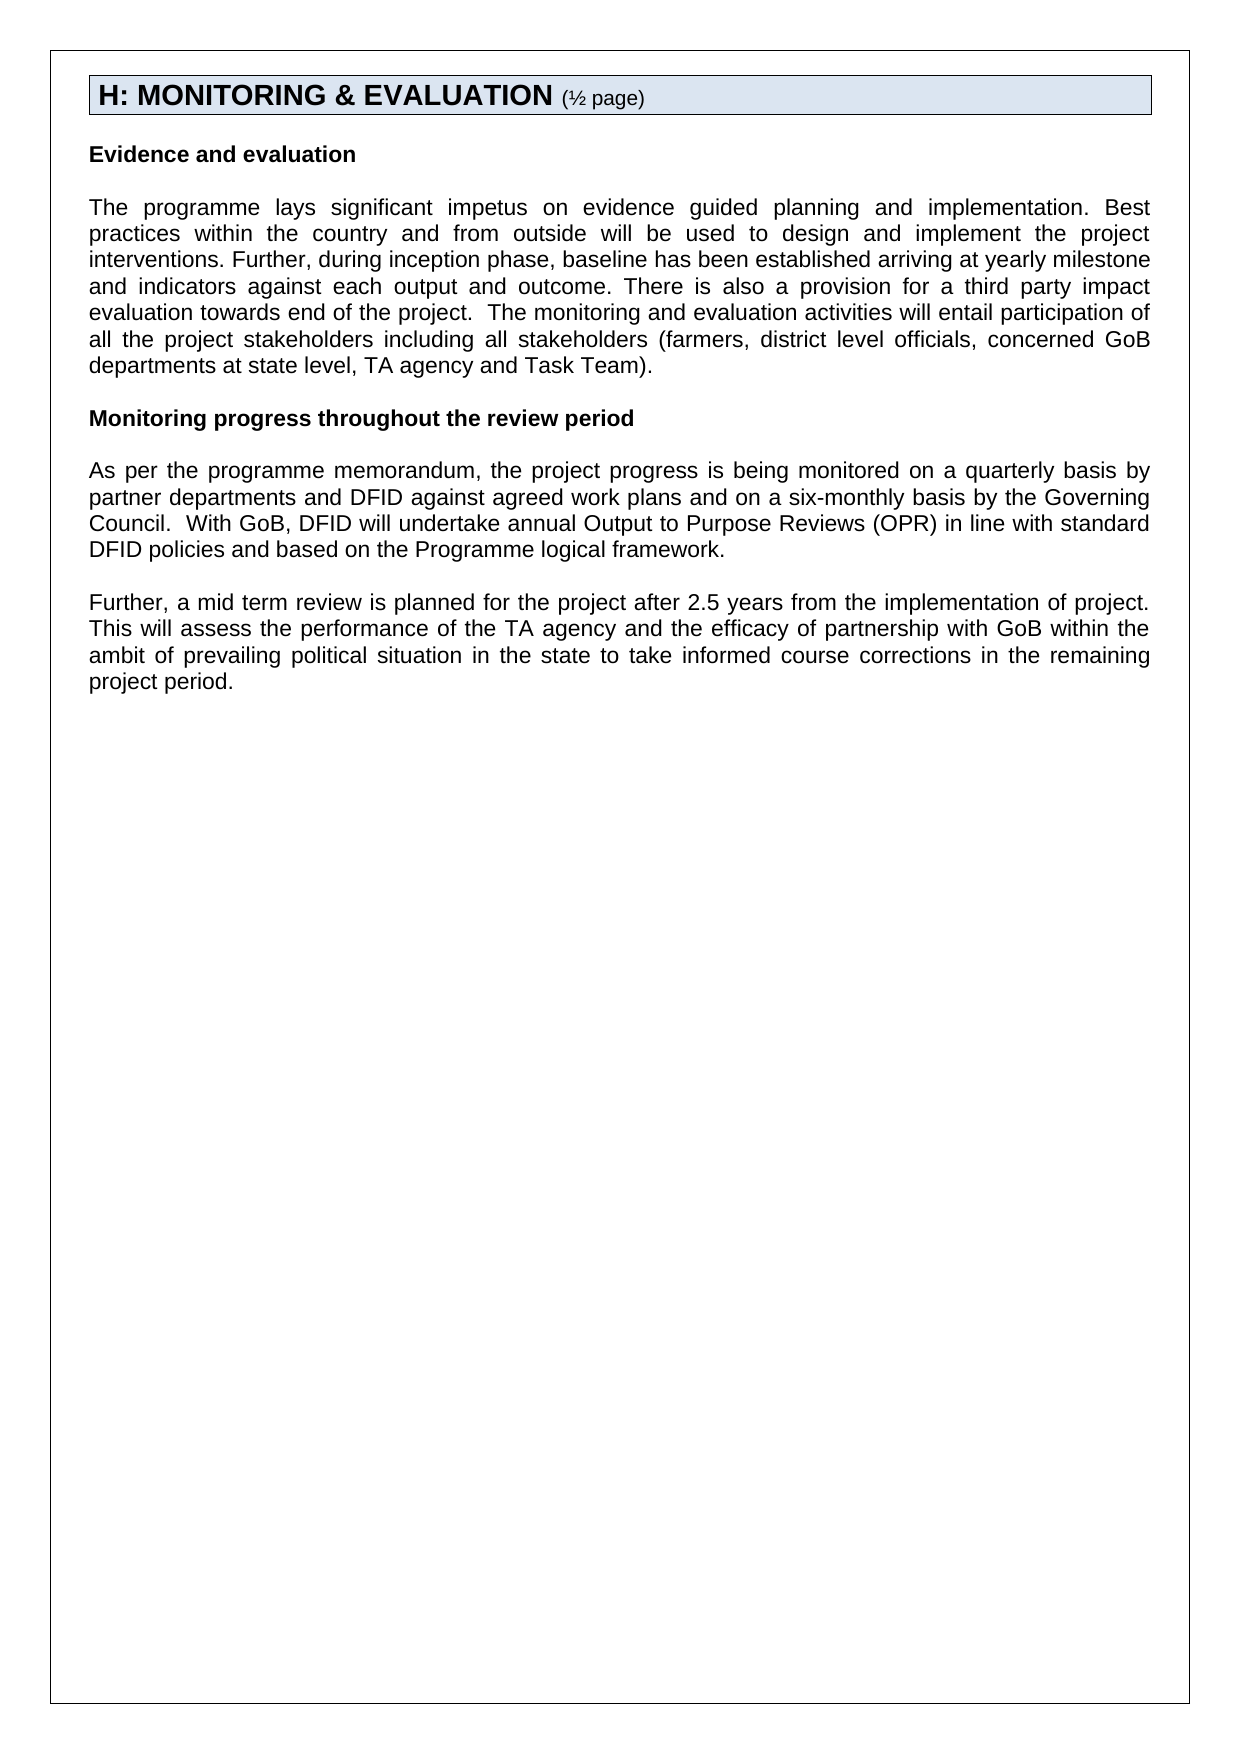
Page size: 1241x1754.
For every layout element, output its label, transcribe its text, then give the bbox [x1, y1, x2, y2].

text As per the programme memorandum, the project progress is being monitored on a quarterly basis by partner departments and DFID against agreed work plans and on a six-monthly basis by the Governing Council. With GoB, DFID will undertake annual Output to Purpose Reviews (OPR) in line with standard DFID policies and based on the Programme logical framework. [89, 457, 1152, 563]
text The programme lays significant impetus on evidence guided planning and implementation. Best practices within the country and from outside will be used to design and implement the project interventions. Further, during inception phase, baseline has been established arriving at yearly milestone and indicators against each output and outcome. There is also a provision for a third party impact evaluation towards end of the project. The monitoring and evaluation activities will entail participation of all the project stakeholders including all stakeholders (farmers, district level officials, concerned GoB departments at state level, TA agency and Task Team). [89, 194, 1152, 378]
text Evidence and evaluation [89, 141, 1152, 167]
text Monitoring progress throughout the review period [89, 404, 1152, 431]
text Further, a mid term review is planned for the project after 2.5 years from the implementation of project. This will assess the performance of the TA agency and the efficacy of partnership with GoB within the ambit of prevailing political situation in the state to take informed course corrections in the remaining project period. [89, 589, 1152, 694]
text H: MONITORING & EVALUATION (½ page) [90, 76, 1151, 114]
